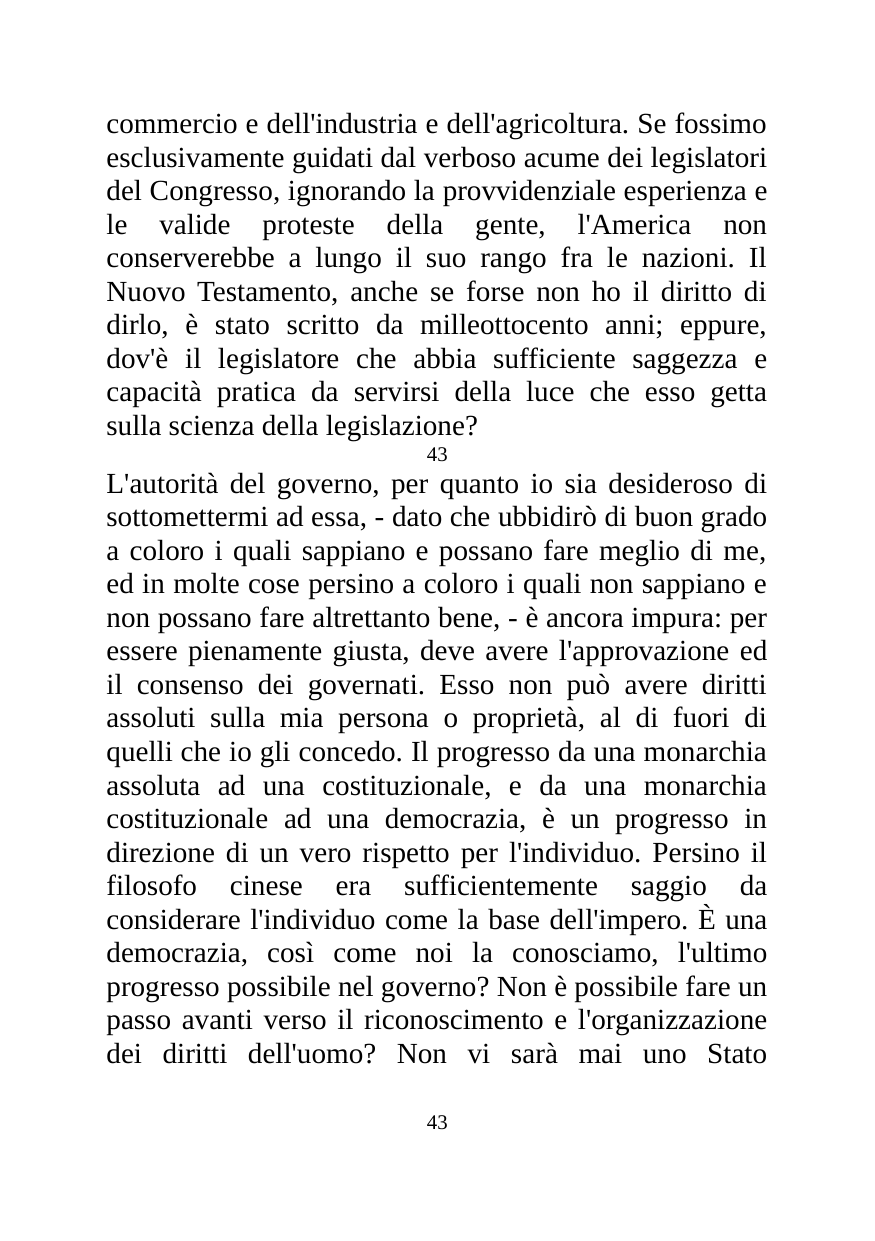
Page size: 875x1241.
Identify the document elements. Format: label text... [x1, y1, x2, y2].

text 42 [427, 442, 447, 466]
text commercio e dell'industria e dell'agricoltura. Se fossimo esclusivamente guidati dal verboso acume dei legislatori del Congresso, ignorando la provvidenziale esperienza e le valide proteste della gente, l'America non conserverebbe a lungo il suo rango fra le nazioni. Il Nuovo Testamento, anche se forse non ho il diritto di dirlo, è stato scritto da milleottocento anni; eppure, dov'è il legislatore che abbia sufficiente saggezza e capacità pratica da servirsi della luce che esso getta sulla scienza della legislazione? [106, 106, 768, 442]
text L'autorità del governo, per quanto io sia desideroso di sottomettermi ad essa, - dato che ubbidirò di buon grado a coloro i quali sappiano e possano fare meglio di me, ed in molte cose persino a coloro i quali non sappiano e non possano fare altrettanto bene, - è ancora impura: per essere pienamente giusta, deve avere l'approvazione ed il consenso dei governati. Esso non può avere diritti assoluti sulla mia persona o proprietà, al di fuori di quelli che io gli concedo. Il progresso da una monarchia assoluta ad una costituzionale, e da una monarchia costituzionale ad una democrazia, è un progresso in direzione di un vero rispetto per l'individuo. Persino il filosofo cinese era sufficientemente saggio da considerare l'individuo come la base dell'impero. È una democrazia, così come noi la conosciamo, l'ultimo progresso possibile nel governo? Non è possibile fare un passo avanti verso il riconoscimento e l'organizzazione dei diritti dell'uomo? Non vi sarà mai uno Stato [106, 442, 768, 1069]
